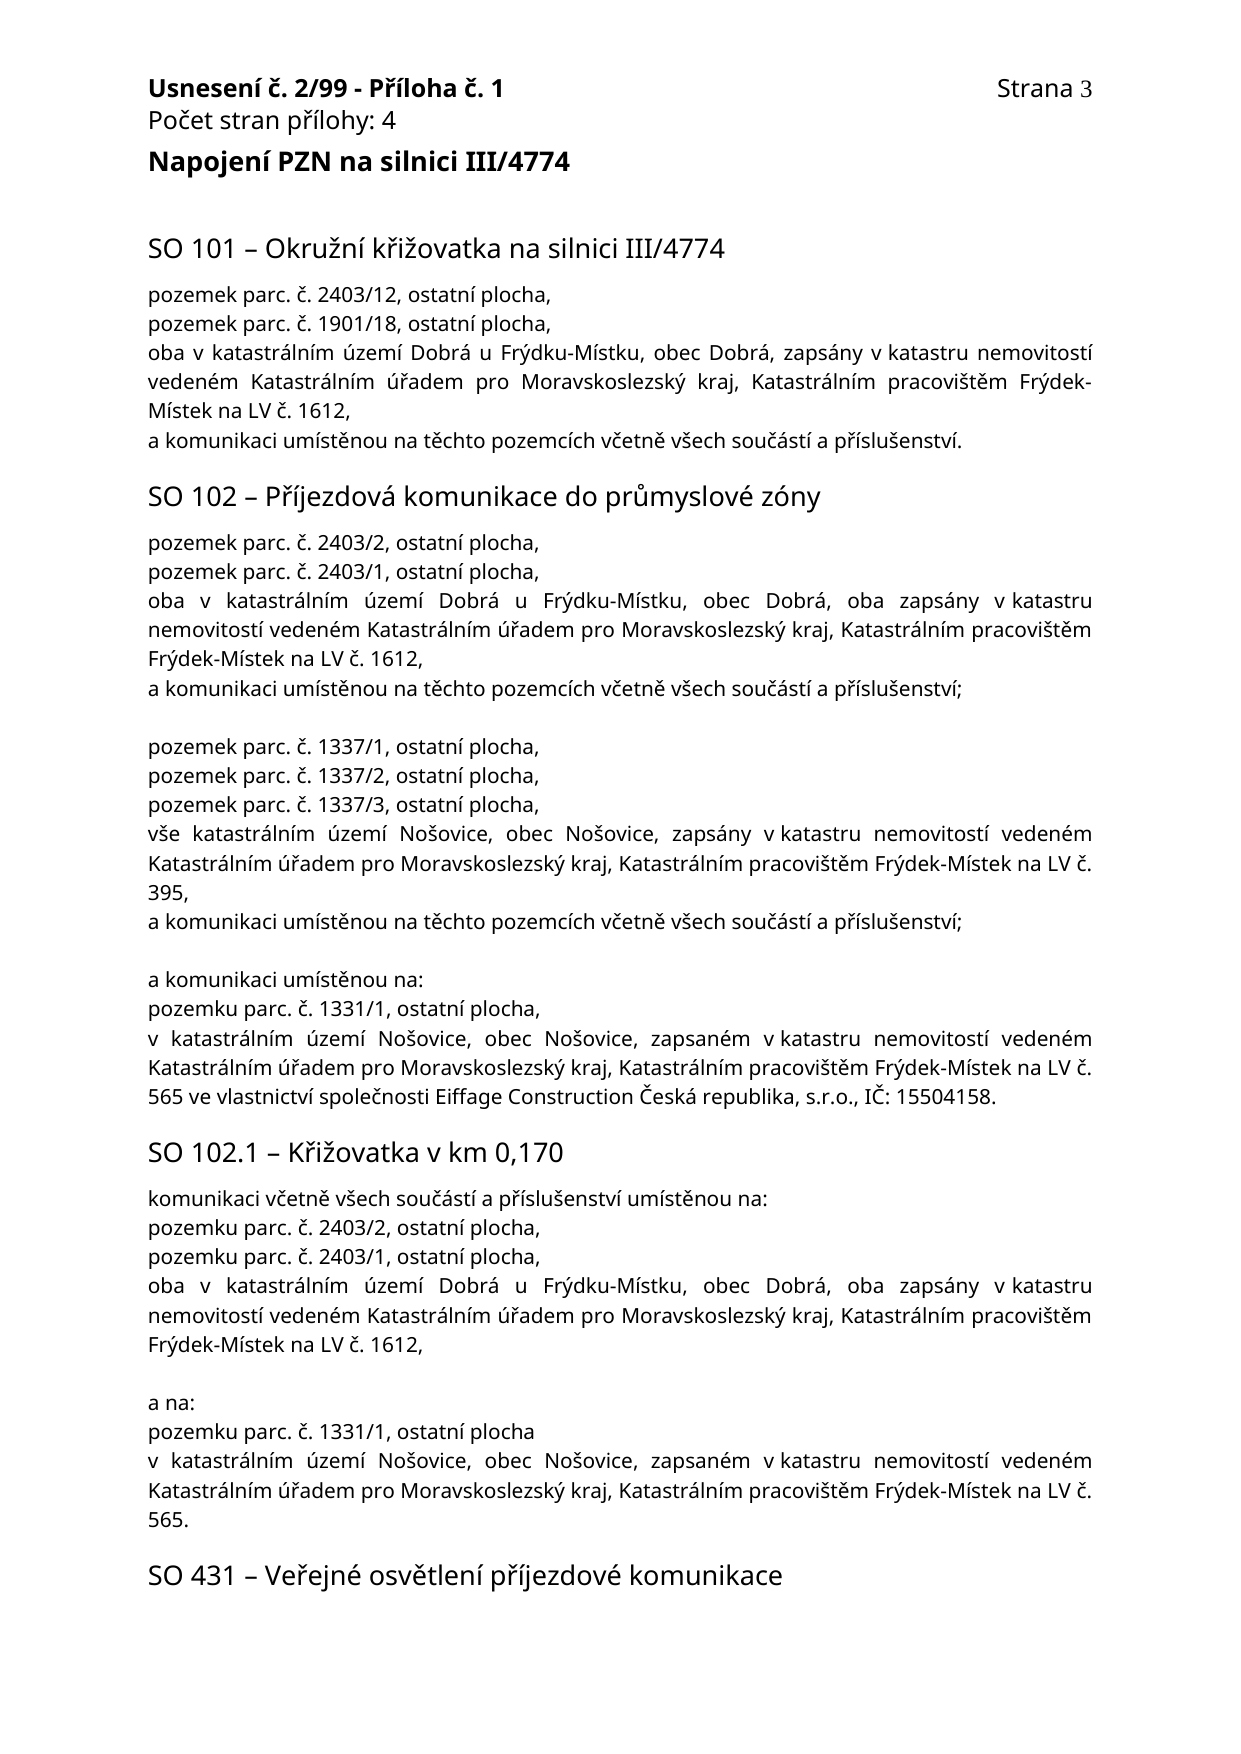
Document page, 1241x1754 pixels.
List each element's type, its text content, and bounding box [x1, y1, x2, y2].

text pozemku parc. č. 2403/1, ostatní plocha, [148, 1241, 1093, 1271]
text SO 102.1 – Křižovatka v km 0,170 [148, 1139, 1093, 1168]
text pozemek parc. č. 1337/3, ostatní plocha, [148, 789, 1093, 818]
text oba v katastrálním území Dobrá u Frýdku-Místku, obec Dobrá, oba zapsány v katastru nemovitostí vedeném Katastrálním úřadem pro Moravskoslezský kraj, Katastrálním pracovištěm Frýdek-Místek na LV č. 1612, [148, 585, 1093, 673]
text oba v katastrálním území Dobrá u Frýdku-Místku, obec Dobrá, oba zapsány v katastru nemovitostí vedeném Katastrálním úřadem pro Moravskoslezský kraj, Katastrálním pracovištěm Frýdek-Místek na LV č. 1612, [148, 1271, 1093, 1358]
text SO 431 – Veřejné osvětlení příjezdové komunikace [148, 1562, 1093, 1591]
text pozemek parc. č. 1337/2, ostatní plocha, [148, 760, 1093, 789]
text Napojení PZN na silnici III/4774 [148, 148, 1093, 177]
text v katastrálním území Nošovice, obec Nošovice, zapsaném v katastru nemovitostí vedeném Katastrálním úřadem pro Moravskoslezský kraj, Katastrálním pracovištěm Frýdek-Místek na LV č. 565. [148, 1446, 1093, 1533]
text a komunikaci umístěnou na těchto pozemcích včetně všech součástí a příslušenství; [148, 906, 1093, 935]
text komunikaci včetně všech součástí a příslušenství umístěnou na: [148, 1183, 1093, 1212]
text pozemku parc. č. 1331/1, ostatní plocha, [148, 993, 1093, 1023]
text a komunikaci umístěnou na: [148, 964, 1093, 993]
text vše katastrálním území Nošovice, obec Nošovice, zapsány v katastru nemovitostí vedeném Katastrálním úřadem pro Moravskoslezský kraj, Katastrálním pracovištěm Frýdek-Místek na LV č. 395, [148, 818, 1093, 906]
text a na: [148, 1387, 1093, 1416]
text pozemku parc. č. 2403/2, ostatní plocha, [148, 1212, 1093, 1241]
text pozemek parc. č. 1901/18, ostatní plocha, [148, 308, 1093, 337]
text SO 102 – Příjezdová komunikace do průmyslové zóny [148, 483, 1093, 512]
text pozemku parc. č. 1331/1, ostatní plocha [148, 1416, 1093, 1446]
text pozemek parc. č. 2403/1, ostatní plocha, [148, 556, 1093, 585]
text a komunikaci umístěnou na těchto pozemcích včetně všech součástí a příslušenství; [148, 673, 1093, 702]
text pozemek parc. č. 1337/1, ostatní plocha, [148, 731, 1093, 760]
text pozemek parc. č. 2403/12, ostatní plocha, [148, 279, 1093, 308]
text a komunikaci umístěnou na těchto pozemcích včetně všech součástí a příslušenství. [148, 425, 1093, 454]
text oba v katastrálním území Dobrá u Frýdku-Místku, obec Dobrá, zapsány v katastru nemovitostí vedeném Katastrálním úřadem pro Moravskoslezský kraj, Katastrálním pracovištěm Frýdek-Místek na LV č. 1612, [148, 337, 1093, 425]
text SO 101 – Okružní křižovatka na silnici III/4774 [148, 235, 1093, 264]
text pozemek parc. č. 2403/2, ostatní plocha, [148, 527, 1093, 556]
text v katastrálním území Nošovice, obec Nošovice, zapsaném v katastru nemovitostí vedeném Katastrálním úřadem pro Moravskoslezský kraj, Katastrálním pracovištěm Frýdek-Místek na LV č. 565 ve vlastnictví společnosti Eiffage Construction Česká republika, s.r.o., IČ: 15504158. [148, 1023, 1093, 1110]
